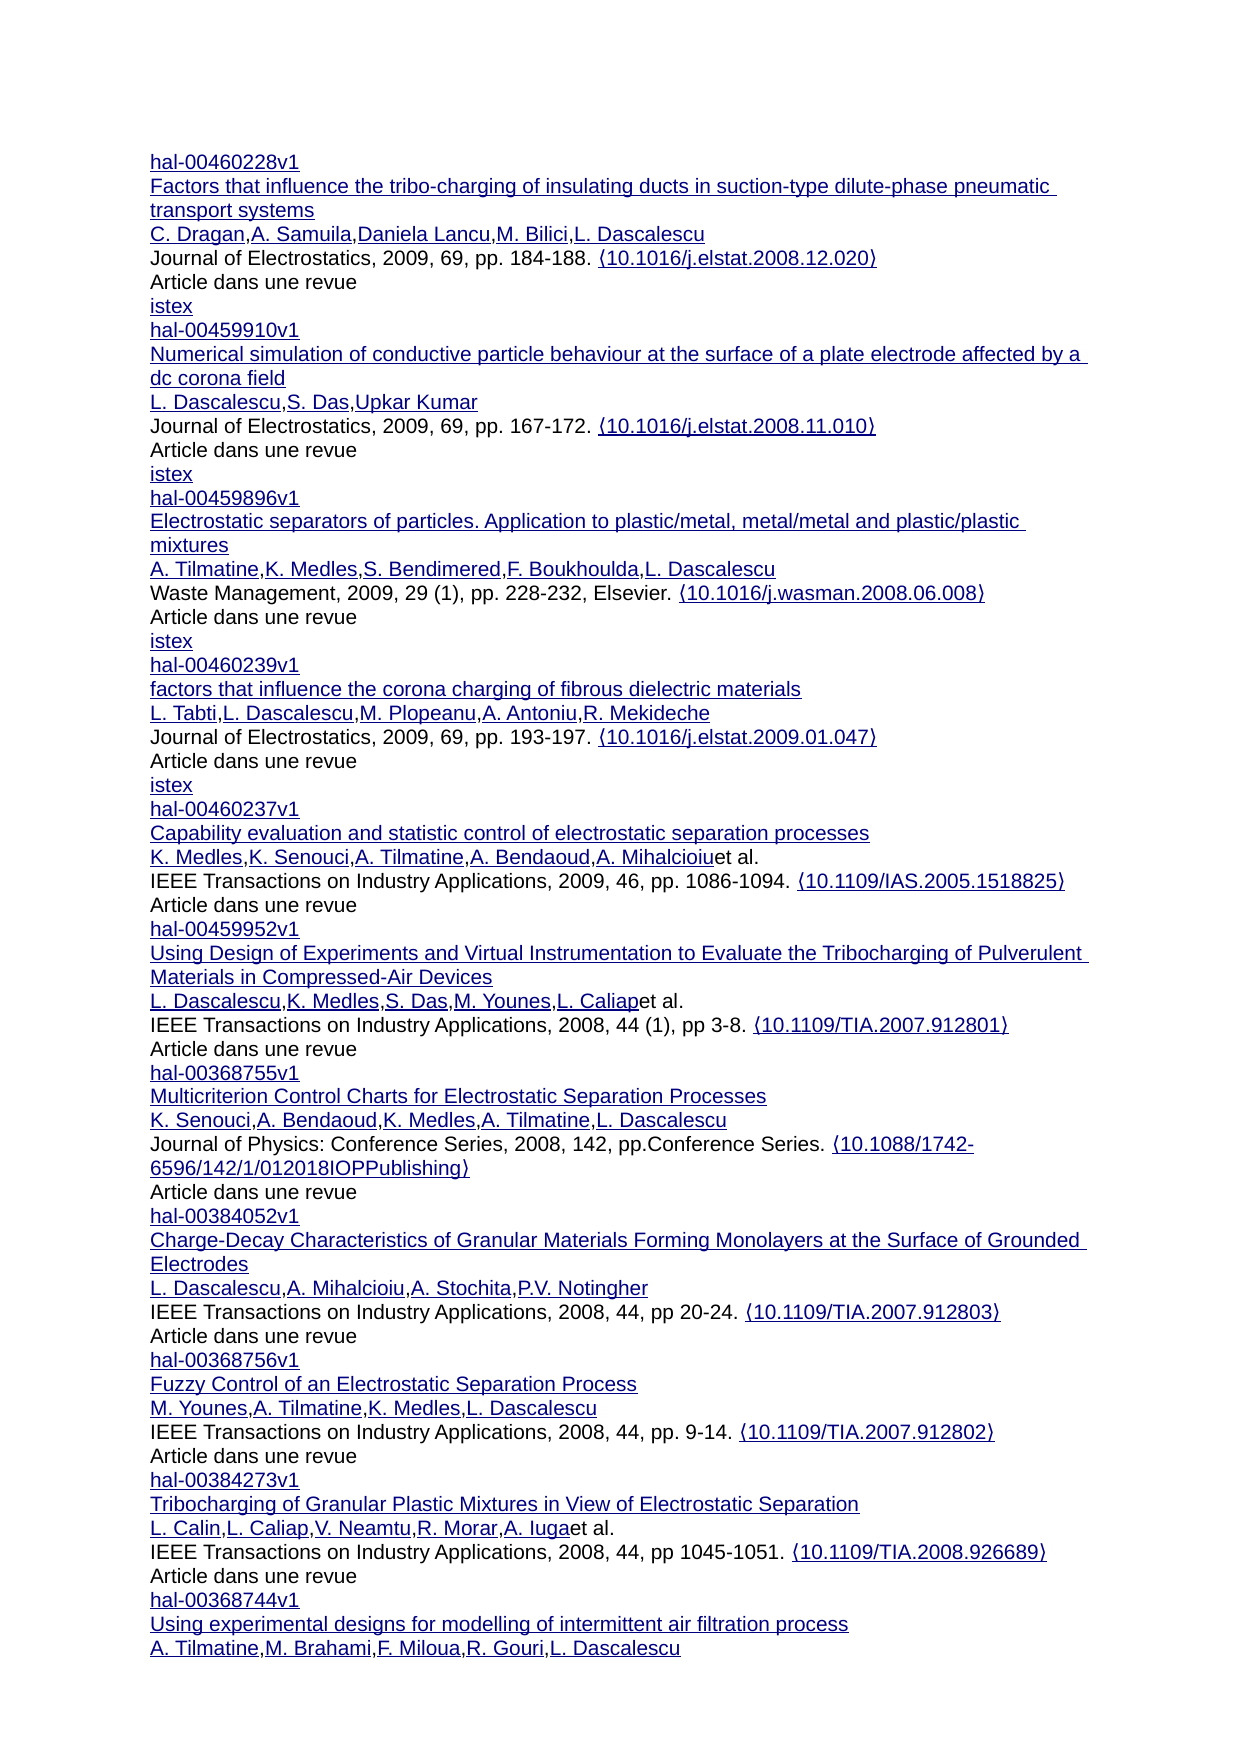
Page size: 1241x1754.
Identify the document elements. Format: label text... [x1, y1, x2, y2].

table_cell hal-00460228v1 [150, 150, 1090, 174]
table_cell Fuzzy Control of an Electrostatic Separation Process M. Younes,A. Tilmatine,K. Medles,L. Dascalescu IEEE Transactions on Industry Applications, 2008, 44, pp. 9-14. ⟨10.1109/TIA.2007.912802⟩ Article dans une revue hal-00384273v1 [150, 1372, 1090, 1492]
table_cell Electrostatic separators of particles. Application to plastic/metal, metal/metal and plastic/plastic mixtures A. Tilmatine,K. Medles,S. Bendimered,F. Boukhoulda,L. Dascalescu Waste Management, 2009, 29 (1), pp. 228-232, Elsevier. ⟨10.1016/j.wasman.2008.06.008⟩ Article dans une revue istex hal-00460239v1 [150, 509, 1090, 677]
table_cell Multicriterion Control Charts for Electrostatic Separation Processes K. Senouci,A. Bendaoud,K. Medles,A. Tilmatine,L. Dascalescu Journal of Physics: Conference Series, 2008, 142, pp.Conference Series. ⟨10.1088/1742-6596/142/1/012018IOPPublishing⟩ Article dans une revue hal-00384052v1 [150, 1084, 1090, 1228]
table_cell Using experimental designs for modelling of intermittent air filtration process A. Tilmatine,M. Brahami,F. Miloua,R. Gouri,L. Dascalescu [150, 1611, 1090, 1659]
table_cell Using Design of Experiments and Virtual Instrumentation to Evaluate the Tribocharging of Pulverulent Materials in Compressed-Air Devices L. Dascalescu,K. Medles,S. Das,M. Younes,L. Caliapet al. IEEE Transactions on Industry Applications, 2008, 44 (1), pp 3-8. ⟨10.1109/TIA.2007.912801⟩ Article dans une revue hal-00368755v1 [150, 941, 1090, 1084]
table_cell Tribocharging of Granular Plastic Mixtures in View of Electrostatic Separation L. Calin,L. Caliap,V. Neamtu,R. Morar,A. Iugaet al. IEEE Transactions on Industry Applications, 2008, 44, pp 1045-1051. ⟨10.1109/TIA.2008.926689⟩ Article dans une revue hal-00368744v1 [150, 1492, 1090, 1611]
table_cell Charge-Decay Characteristics of Granular Materials Forming Monolayers at the Surface of Grounded Electrodes L. Dascalescu,A. Mihalcioiu,A. Stochita,P.V. Notingher IEEE Transactions on Industry Applications, 2008, 44, pp 20-24. ⟨10.1109/TIA.2007.912803⟩ Article dans une revue hal-00368756v1 [150, 1228, 1090, 1372]
table_cell Factors that influence the tribo-charging of insulating ducts in suction-type dilute-phase pneumatic transport systems C. Dragan,A. Samuila,Daniela Lancu,M. Bilici,L. Dascalescu Journal of Electrostatics, 2009, 69, pp. 184-188. ⟨10.1016/j.elstat.2008.12.020⟩ Article dans une revue istex hal-00459910v1 [150, 174, 1090, 342]
table_cell Numerical simulation of conductive particle behaviour at the surface of a plate electrode affected by a dc corona field L. Dascalescu,S. Das,Upkar Kumar Journal of Electrostatics, 2009, 69, pp. 167-172. ⟨10.1016/j.elstat.2008.11.010⟩ Article dans une revue istex hal-00459896v1 [150, 342, 1090, 509]
table_cell Capability evaluation and statistic control of electrostatic separation processes K. Medles,K. Senouci,A. Tilmatine,A. Bendaoud,A. Mihalcioiuet al. IEEE Transactions on Industry Applications, 2009, 46, pp. 1086-1094. ⟨10.1109/IAS.2005.1518825⟩ Article dans une revue hal-00459952v1 [150, 821, 1090, 941]
table_cell factors that influence the corona charging of fibrous dielectric materials L. Tabti,L. Dascalescu,M. Plopeanu,A. Antoniu,R. Mekideche Journal of Electrostatics, 2009, 69, pp. 193-197. ⟨10.1016/j.elstat.2009.01.047⟩ Article dans une revue istex hal-00460237v1 [150, 677, 1090, 821]
